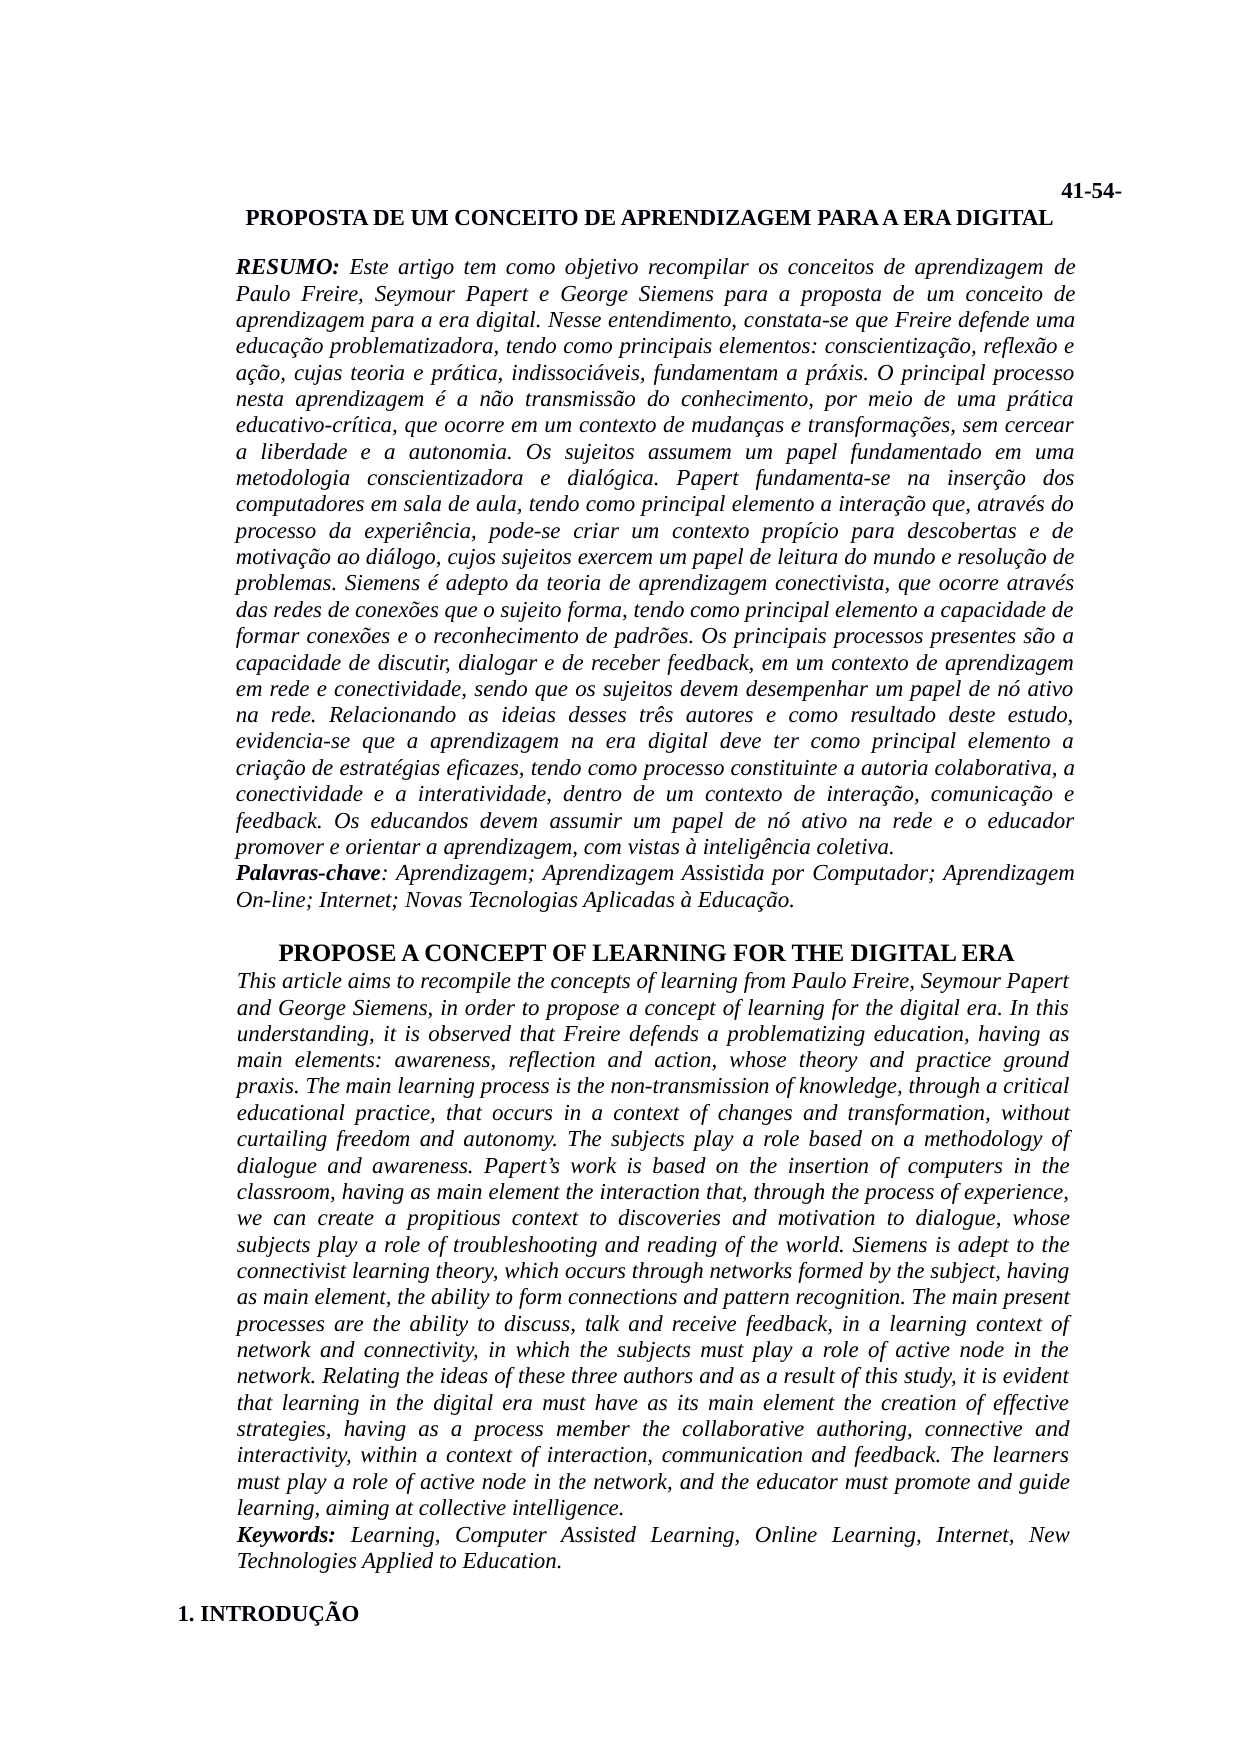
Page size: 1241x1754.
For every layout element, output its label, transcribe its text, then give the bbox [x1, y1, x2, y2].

text PROPOSE A CONCEPT OF LEARNING FOR THE DIGITAL ERA [177, 938, 1122, 967]
text Keywords: Learning, Computer Assisted Learning, Online Learning, Internet, New Technologies Applied to Education. [237, 1521, 1073, 1573]
text PROPOSTA DE UM CONCEITO DE APRENDIZAGEM PARA A ERA DIGITAL [177, 203, 1122, 230]
text Palavras-chave: Aprendizagem; Aprendizagem Assistida por Computador; Aprendizagem On-line; Internet; Novas Tecnologias Aplicadas à Educação. [236, 859, 1078, 912]
text 41-54- [177, 177, 1122, 203]
text RESUMO: Este artigo tem como objetivo recompilar os conceitos de aprendizagem de Paulo Freire, Seymour Papert e George Siemens para a proposta de um conceito de aprendizagem para a era digital. Nesse entendimento, constata-se que Freire defende uma educação problematizadora, tendo como principais elementos: conscientização, reflexão e ação, cujas teoria e prática, indissociáveis, fundamentam a práxis. O principal processo nesta aprendizagem é a não transmissão do conhecimento, por meio de uma prática educativo-crítica, que ocorre em um contexto de mudanças e transformações, sem cercear a liberdade e a autonomia. Os sujeitos assumem um papel fundamentado em uma metodologia conscientizadora e dialógica. Papert fundamenta-se na inserção dos computadores em sala de aula, tendo como principal elemento a interação que, através do processo da experiência, pode-se criar um contexto propício para descobertas e de motivação ao diálogo, cujos sujeitos exercem um papel de leitura do mundo e resolução de problemas. Siemens é adepto da teoria de aprendizagem conectivista, que ocorre através das redes de conexões que o sujeito forma, tendo como principal elemento a capacidade de formar conexões e o reconhecimento de padrões. Os principais processos presentes são a capacidade de discutir, dialogar e de receber feedback, em um contexto de aprendizagem em rede e conectividade, sendo que os sujeitos devem desempenhar um papel de nó ativo na rede. Relacionando as ideias desses três autores e como resultado deste estudo, evidencia-se que a aprendizagem na era digital deve ter como principal elemento a criação de estratégias eficazes, tendo como processo constituinte a autoria colaborativa, a conectividade e a interatividade, dentro de um contexto de interação, comunicação e feedback. Os educandos devem assumir um papel de nó ativo na rede e o educador promover e orientar a aprendizagem, com vistas à inteligência coletiva. [236, 253, 1078, 859]
text This article aims to recompile the concepts of learning from Paulo Freire, Seymour Papert and George Siemens, in order to propose a concept of learning for the digital era. In this understanding, it is observed that Freire defends a problematizing education, having as main elements: awareness, reflection and action, whose theory and practice ground praxis. The main learning process is the non-transmission of knowledge, through a critical educational practice, that occurs in a context of changes and transformation, without curtailing freedom and autonomy. The subjects play a role based on a methodology of dialogue and awareness. Papert’s work is based on the insertion of computers in the classroom, having as main element the interaction that, through the process of experience, we can create a propitious context to discoveries and motivation to dialogue, whose subjects play a role of troubleshooting and reading of the world. Siemens is adept to the connectivist learning theory, which occurs through networks formed by the subject, having as main element, the ability to form connections and pattern recognition. The main present processes are the ability to discuss, talk and receive feedback, in a learning context of network and connectivity, in which the subjects must play a role of active node in the network. Relating the ideas of these three authors and as a result of this study, it is evident that learning in the digital era must have as its main element the creation of effective strategies, having as a process member the collaborative authoring, connective and interactivity, within a context of interaction, communication and feedback. The learners must play a role of active node in the network, and the educator must promote and guide learning, aiming at collective intelligence. [237, 967, 1073, 1521]
text 1. INTRODUÇÃO [177, 1600, 1122, 1626]
